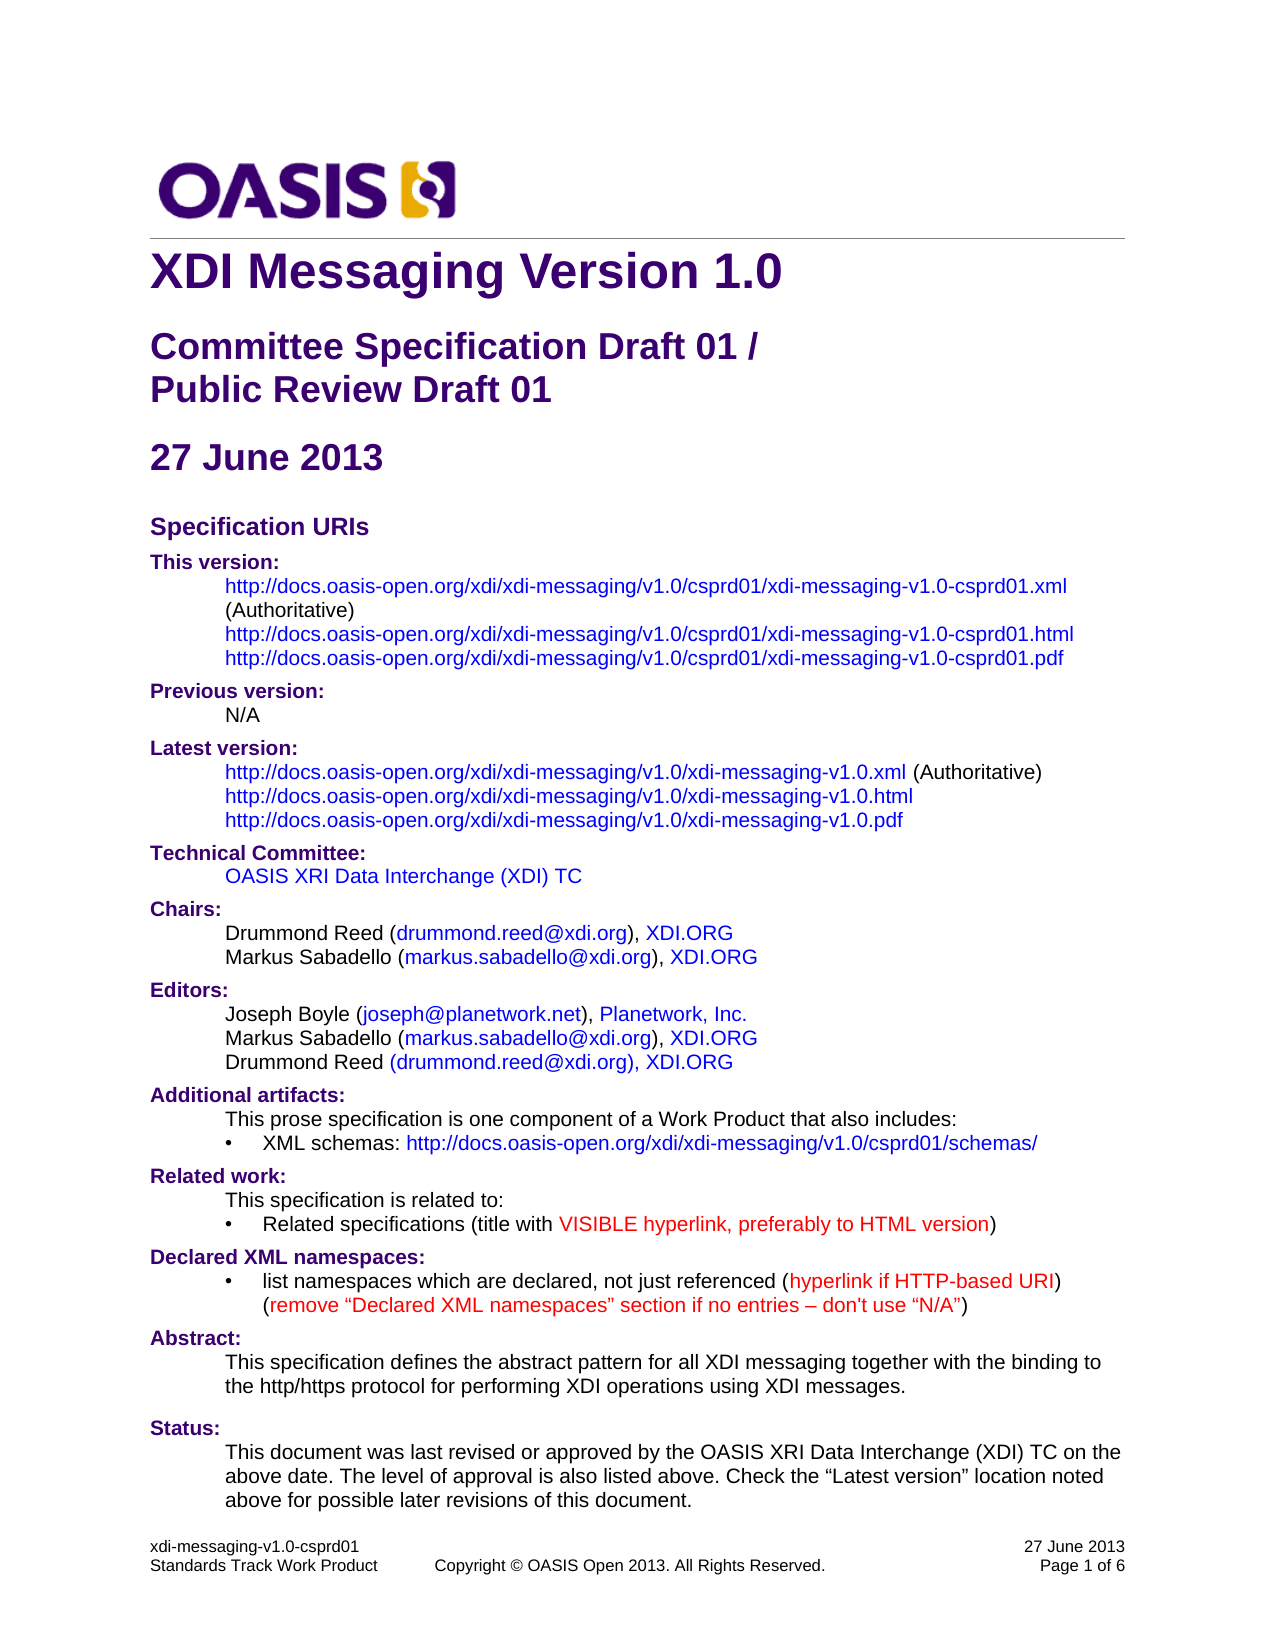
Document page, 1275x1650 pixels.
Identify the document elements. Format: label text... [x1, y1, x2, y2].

text This document was last revised or approved by the OASIS XRI Data Interchange (XDI) TC on the above date. The level of approval is also listed above. Check the “Latest version” location noted above for possible later revisions of this document. [225, 1439, 1125, 1511]
title This version: [150, 550, 1125, 574]
title Related work: [150, 1164, 1125, 1188]
subtitle Committee Specification Draft 01 / Public Review Draft 01 [150, 324, 1125, 410]
title http://docs.oasis-open.org/xdi/xdi-messaging/v1.0/xdi-messaging-v1.0.html [225, 783, 1125, 807]
subtitle 27 June 2013 [150, 435, 1125, 478]
title Joseph Boyle (joseph@planetwork.net), Planetwork, Inc. [225, 1002, 1125, 1026]
title Latest version: [150, 736, 1125, 759]
list XML schemas: http://docs.oasis-open.org/xdi/xdi-messaging/v1.0/csprd01/schemas/ [225, 1131, 1125, 1155]
title This prose specification is one component of a Work Product that also includes: [225, 1107, 1125, 1131]
text This specification defines the abstract pattern for all XDI messaging together with the binding to the http/https protocol for performing XDI operations using XDI messages. [225, 1350, 1125, 1398]
text Drummond Reed (drummond.reed@xdi.org), XDI.ORG [225, 1050, 1125, 1074]
title Additional artifacts: [150, 1083, 1125, 1107]
title http://docs.oasis-open.org/xdi/xdi-messaging/v1.0/xdi-messaging-v1.0.pdf [225, 807, 1125, 831]
title http://docs.oasis-open.org/xdi/xdi-messaging/v1.0/csprd01/xdi-messaging-v1.0-csprd01.html [225, 622, 1125, 646]
title Chairs: [150, 897, 1125, 921]
title Specification URIs [150, 512, 1125, 541]
title Previous version: [150, 679, 1125, 703]
title XDI Messaging Version 1.0 [150, 239, 1125, 299]
title This specification is related to: [225, 1188, 1125, 1212]
title http://docs.oasis-open.org/xdi/xdi-messaging/v1.0/xdi-messaging-v1.0.xml (Authoritative) [225, 759, 1125, 783]
title http://docs.oasis-open.org/xdi/xdi-messaging/v1.0/csprd01/xdi-messaging-v1.0-csprd01.pdf [225, 646, 1125, 670]
title http://docs.oasis-open.org/xdi/xdi-messaging/v1.0/csprd01/xdi-messaging-v1.0-csprd01.xml (Authoritative) [225, 574, 1125, 622]
title N/A [225, 703, 1125, 727]
list Related specifications (title with VISIBLE hyperlink, preferably to HTML version) [225, 1212, 1125, 1236]
title Technical Committee: [150, 840, 1125, 864]
title Drummond Reed (drummond.reed@xdi.org), XDI.ORG [225, 921, 1125, 945]
picture [150, 145, 468, 230]
title Status: [150, 1416, 1125, 1439]
title Editors: [150, 978, 1125, 1002]
title Declared XML namespaces: [150, 1245, 1125, 1269]
title OASIS XRI Data Interchange (XDI) TC [225, 864, 1125, 888]
title Markus Sabadello (markus.sabadello@xdi.org), XDI.ORG [225, 945, 1125, 969]
title Abstract: [150, 1326, 1125, 1350]
list list namespaces which are declared, not just referenced (hyperlink if HTTP-based URI) (remove “Declared XML namespaces” section if no entries – don't use “N/A”) [225, 1269, 1125, 1317]
text Markus Sabadello (markus.sabadello@xdi.org), XDI.ORG [225, 1026, 1125, 1050]
